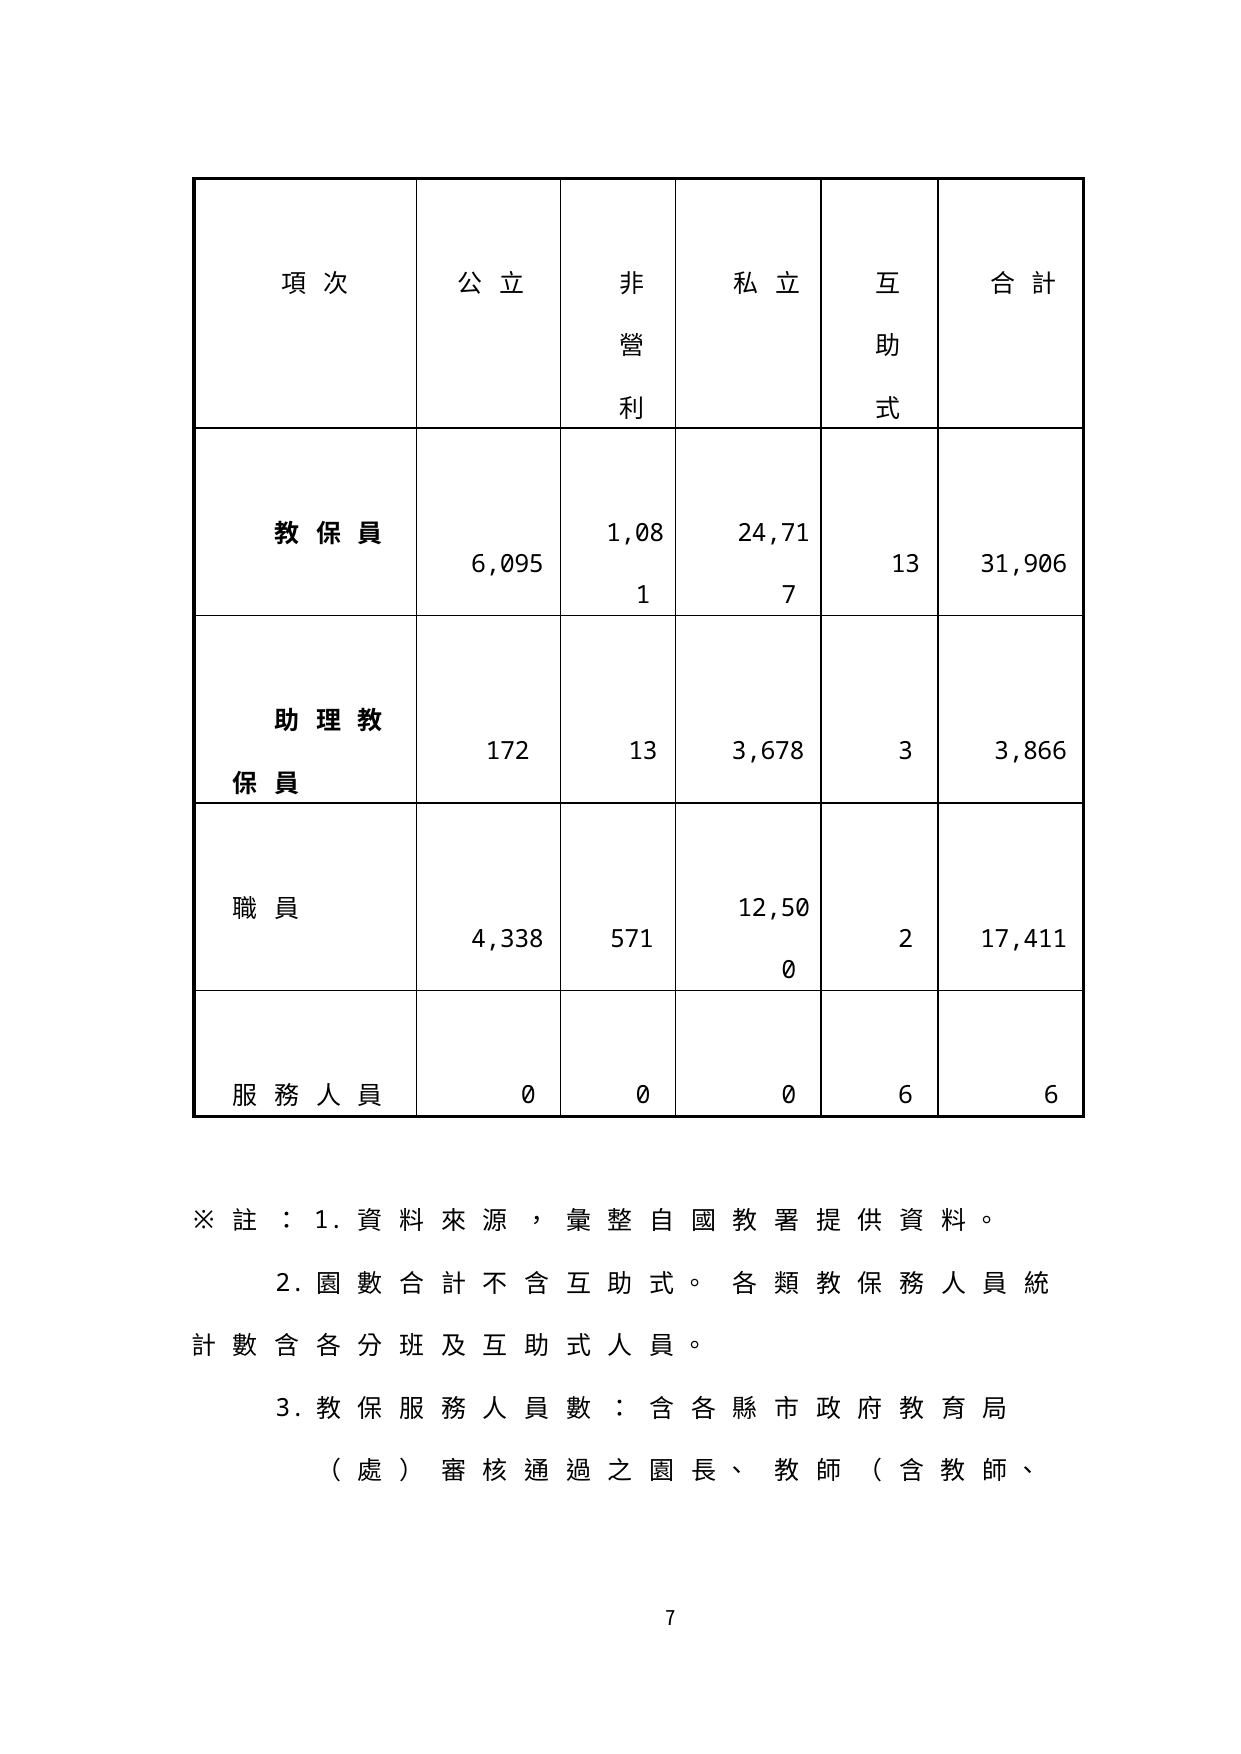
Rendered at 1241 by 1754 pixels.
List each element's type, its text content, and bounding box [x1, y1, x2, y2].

text 3.教保服務人員數：含各縣市政府教育局（處）審核通過之園長、教師（含教師、 [183, 1365, 1058, 1490]
table_cell 12,500 [676, 804, 820, 990]
table_cell 6 [822, 991, 937, 1115]
table_header 非營利 [561, 180, 675, 427]
table_cell 172 [417, 616, 560, 802]
table_cell 24,717 [676, 429, 820, 615]
table_cell 6,095 [417, 429, 560, 615]
table_cell 13 [561, 616, 675, 802]
table_header 公立 [417, 180, 560, 427]
text ※註：1.資料來源，彙整自國教署提供資料。 [183, 1177, 1058, 1240]
table_cell 助理教保員 [196, 616, 416, 802]
table_cell 17,411 [939, 804, 1082, 990]
table_header 私立 [676, 180, 820, 427]
table_cell 13 [822, 429, 937, 615]
table_cell 31,906 [939, 429, 1082, 615]
text 2.園數合計不含互助式。各類教保務人員統計數含各分班及互助式人員。 [183, 1240, 1058, 1365]
table_cell 0 [676, 991, 820, 1115]
table_cell 2 [822, 804, 937, 990]
table_cell 4,338 [417, 804, 560, 990]
table_cell 0 [561, 991, 675, 1115]
table_cell 3 [822, 616, 937, 802]
table_header 互助式 [822, 180, 937, 427]
table_cell 3,866 [939, 616, 1082, 802]
table_header 合計 [939, 180, 1082, 427]
table_cell 3,678 [676, 616, 820, 802]
table_cell 6 [939, 991, 1082, 1115]
table_cell 服務人員 [196, 991, 416, 1115]
table_cell 571 [561, 804, 675, 990]
table_cell 教保員 [196, 429, 416, 615]
table_cell 1,081 [561, 429, 675, 615]
table_cell 0 [417, 991, 560, 1115]
table_cell 職員 [196, 804, 416, 990]
table_header 項次 [196, 180, 416, 427]
